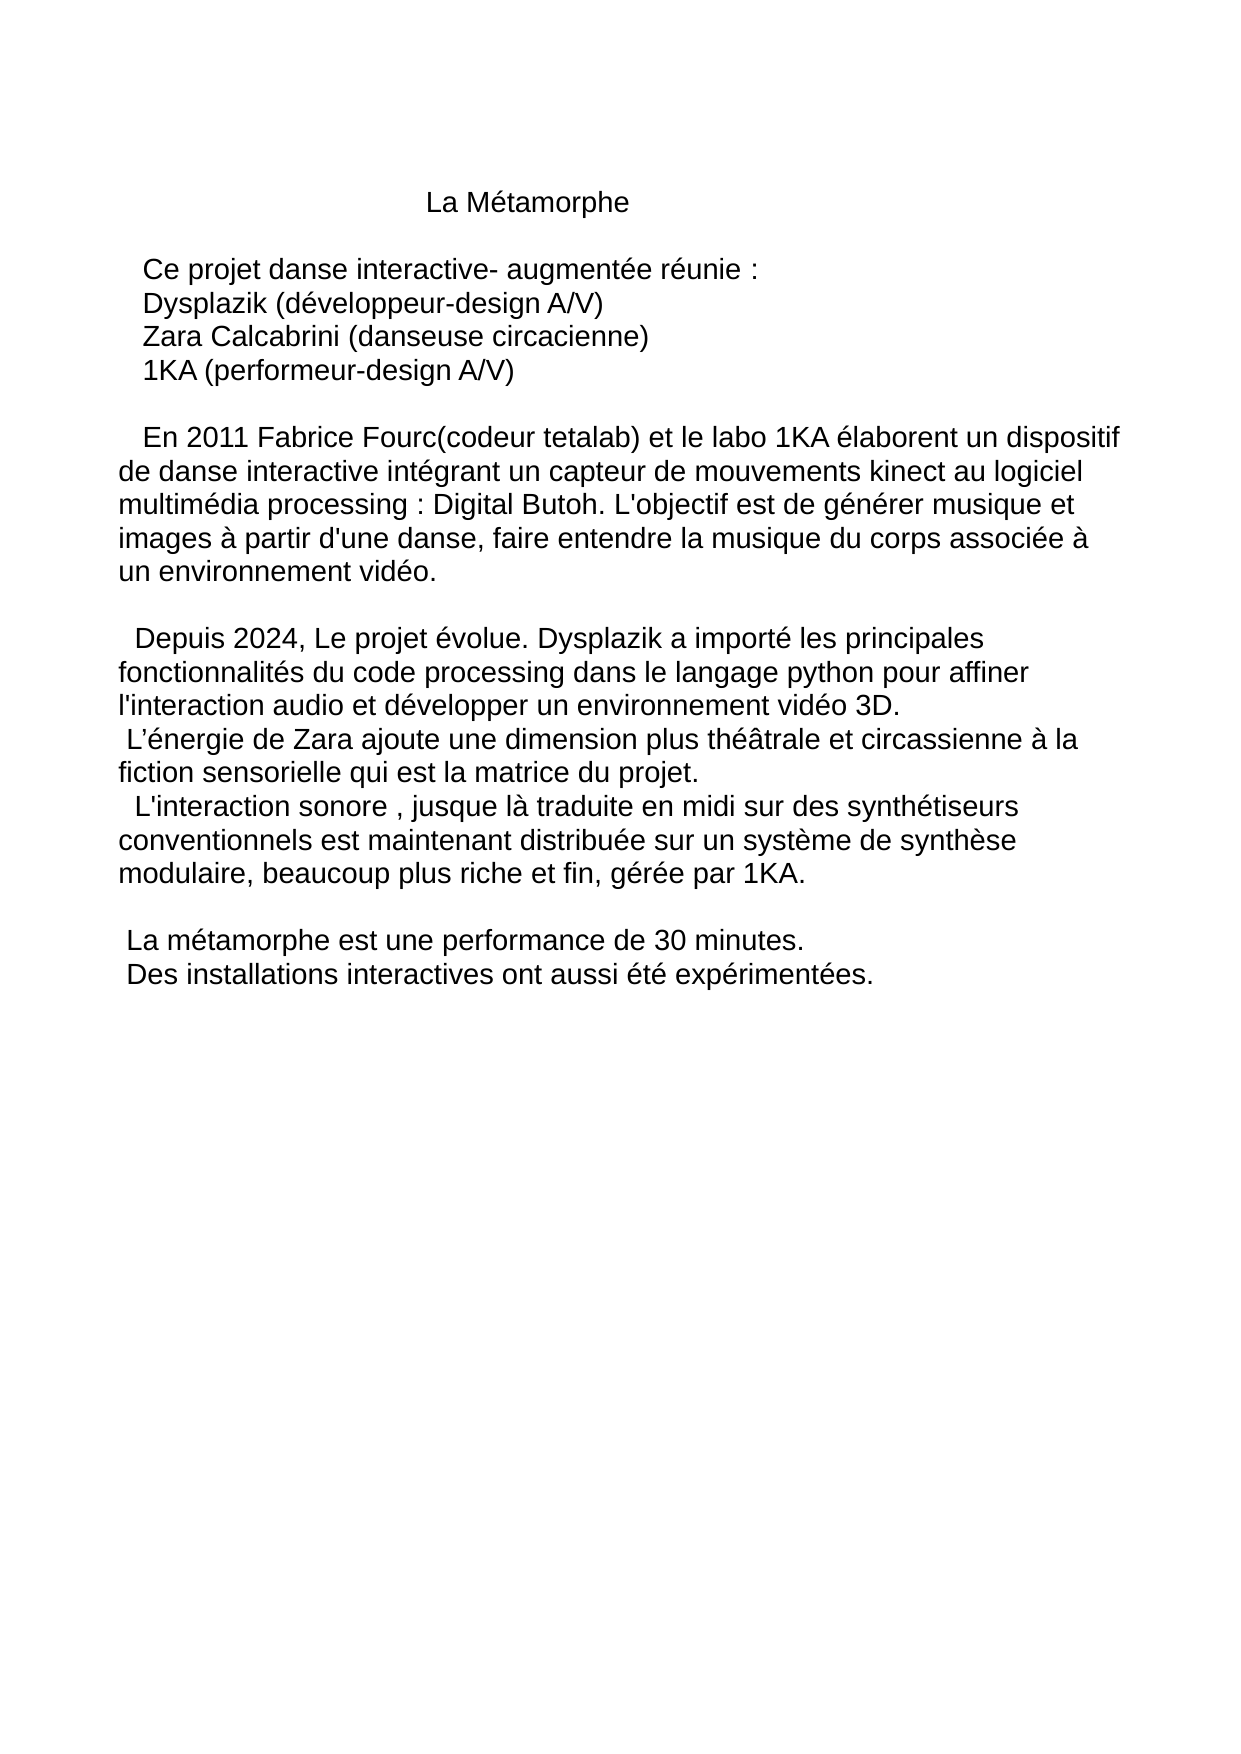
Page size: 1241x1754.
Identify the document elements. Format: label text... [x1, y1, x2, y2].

text 1KA (performeur-design A/V) [118, 353, 1122, 386]
text Dysplazik (développeur-design A/V) [118, 286, 1122, 319]
text Ce projet danse interactive- augmentée réunie : [118, 252, 1122, 286]
text La métamorphe est une performance de 30 minutes. [118, 923, 1122, 957]
text La Métamorphe [118, 185, 1122, 219]
text En 2011 Fabrice Fourc(codeur tetalab) et le labo 1KA élaborent un dispositif de danse interactive intégrant un capteur de mouvements kinect au logiciel multimédia processing : Digital Butoh. L'objectif est de générer musique et images à partir d'une danse, faire entendre la musique du corps associée à un environnement vidéo. [118, 420, 1122, 588]
text Zara Calcabrini (danseuse circacienne) [118, 319, 1122, 353]
text Des installations interactives ont aussi été expérimentées. [118, 957, 1122, 990]
text Depuis 2024, Le projet évolue. Dysplazik a importé les principales fonctionnalités du code processing dans le langage python pour affiner l'interaction audio et développer un environnement vidéo 3D. [118, 621, 1122, 722]
text L’énergie de Zara ajoute une dimension plus théâtrale et circassienne à la fiction sensorielle qui est la matrice du projet. [118, 722, 1122, 789]
text L'interaction sonore , jusque là traduite en midi sur des synthétiseurs conventionnels est maintenant distribuée sur un système de synthèse modulaire, beaucoup plus riche et fin, gérée par 1KA. [118, 789, 1122, 889]
